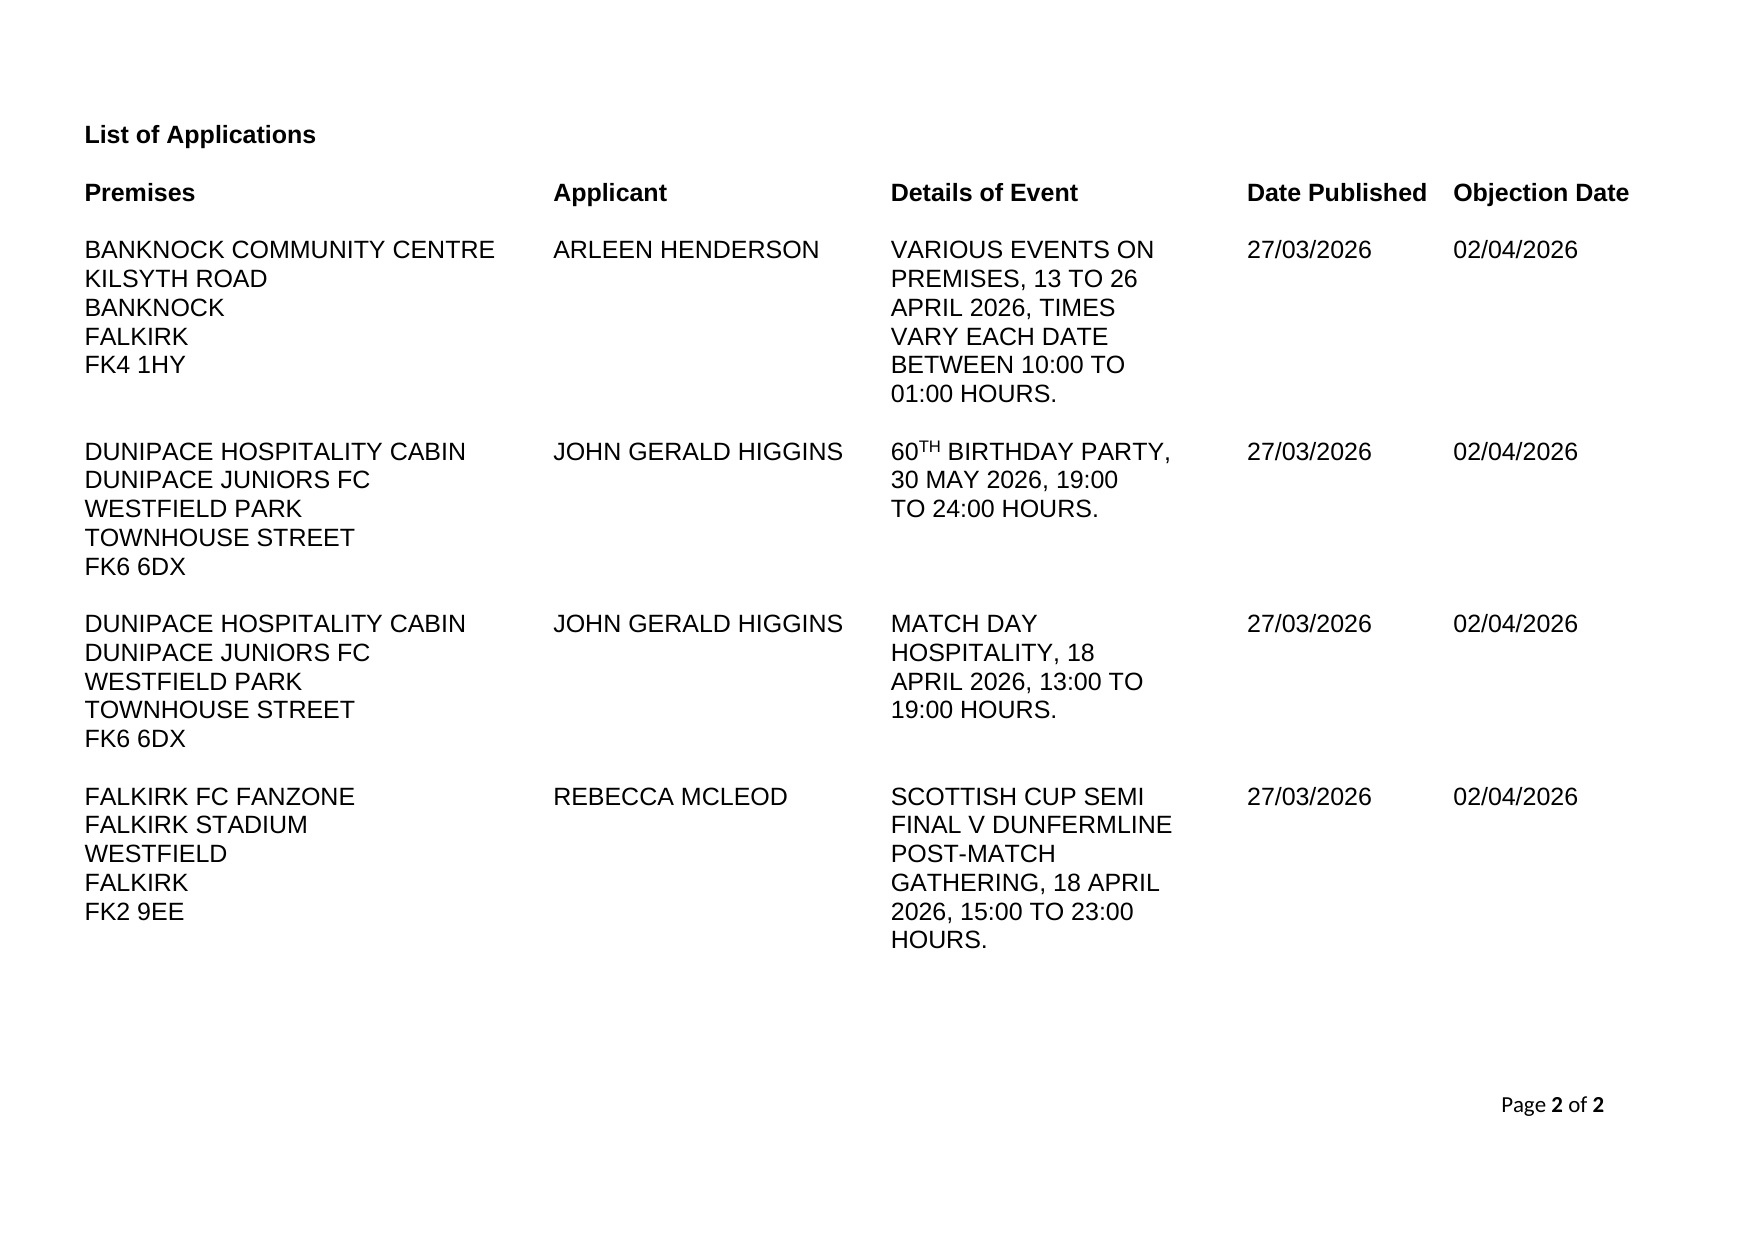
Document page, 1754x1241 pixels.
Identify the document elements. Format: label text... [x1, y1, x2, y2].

text FALKIRK VARY EACH DATE [84, 322, 1659, 350]
text WESTFIELD PARK APRIL 2026, 13:00 TO [84, 667, 1659, 695]
text FK4 1HY BETWEEN 10:00 TO [84, 350, 1659, 379]
text DUNIPACE JUNIORS FC 30 MAY 2026, 19:00 [84, 465, 1659, 494]
text BANKNOCK APRIL 2026, TIMES [84, 293, 1659, 322]
text FALKIRK GATHERING, 18 APRIL [84, 868, 1659, 897]
text TOWNHOUSE STREET 19:00 HOURS. [84, 695, 1659, 724]
text WESTFIELD PARK TO 24:00 HOURS. [84, 494, 1659, 523]
text 01:00 HOURS. [84, 379, 1659, 408]
text FK6 6DX [84, 552, 1659, 580]
text Premises Applicant Details of Event Date Published Objection Date [84, 178, 1659, 207]
text DUNIPACE HOSPITALITY CABIN JOHN GERALD HIGGINS 60TH BIRTHDAY PARTY, 27/03/2026 02/04/2026 [84, 437, 1659, 465]
text HOURS. [84, 925, 1659, 954]
text KILSYTH ROAD PREMISES, 13 TO 26 [84, 264, 1659, 293]
text FALKIRK STADIUM FINAL V DUNFERMLINE [84, 810, 1659, 839]
text BANKNOCK COMMUNITY CENTRE ARLEEN HENDERSON VARIOUS EVENTS ON 27/03/2026 02/04/2026 [84, 235, 1659, 264]
text List of Applications [84, 120, 1604, 149]
text WESTFIELD POST-MATCH [84, 839, 1659, 868]
text TOWNHOUSE STREET [84, 523, 1659, 552]
text FALKIRK FC FANZONE REBECCA MCLEOD SCOTTISH CUP SEMI 27/03/2026 02/04/2026 [84, 782, 1659, 810]
text DUNIPACE JUNIORS FC HOSPITALITY, 18 [84, 638, 1659, 667]
text FK6 6DX [84, 724, 1659, 753]
text DUNIPACE HOSPITALITY CABIN JOHN GERALD HIGGINS MATCH DAY 27/03/2026 02/04/2026 [84, 609, 1659, 638]
text FK2 9EE 2026, 15:00 TO 23:00 [84, 897, 1659, 925]
